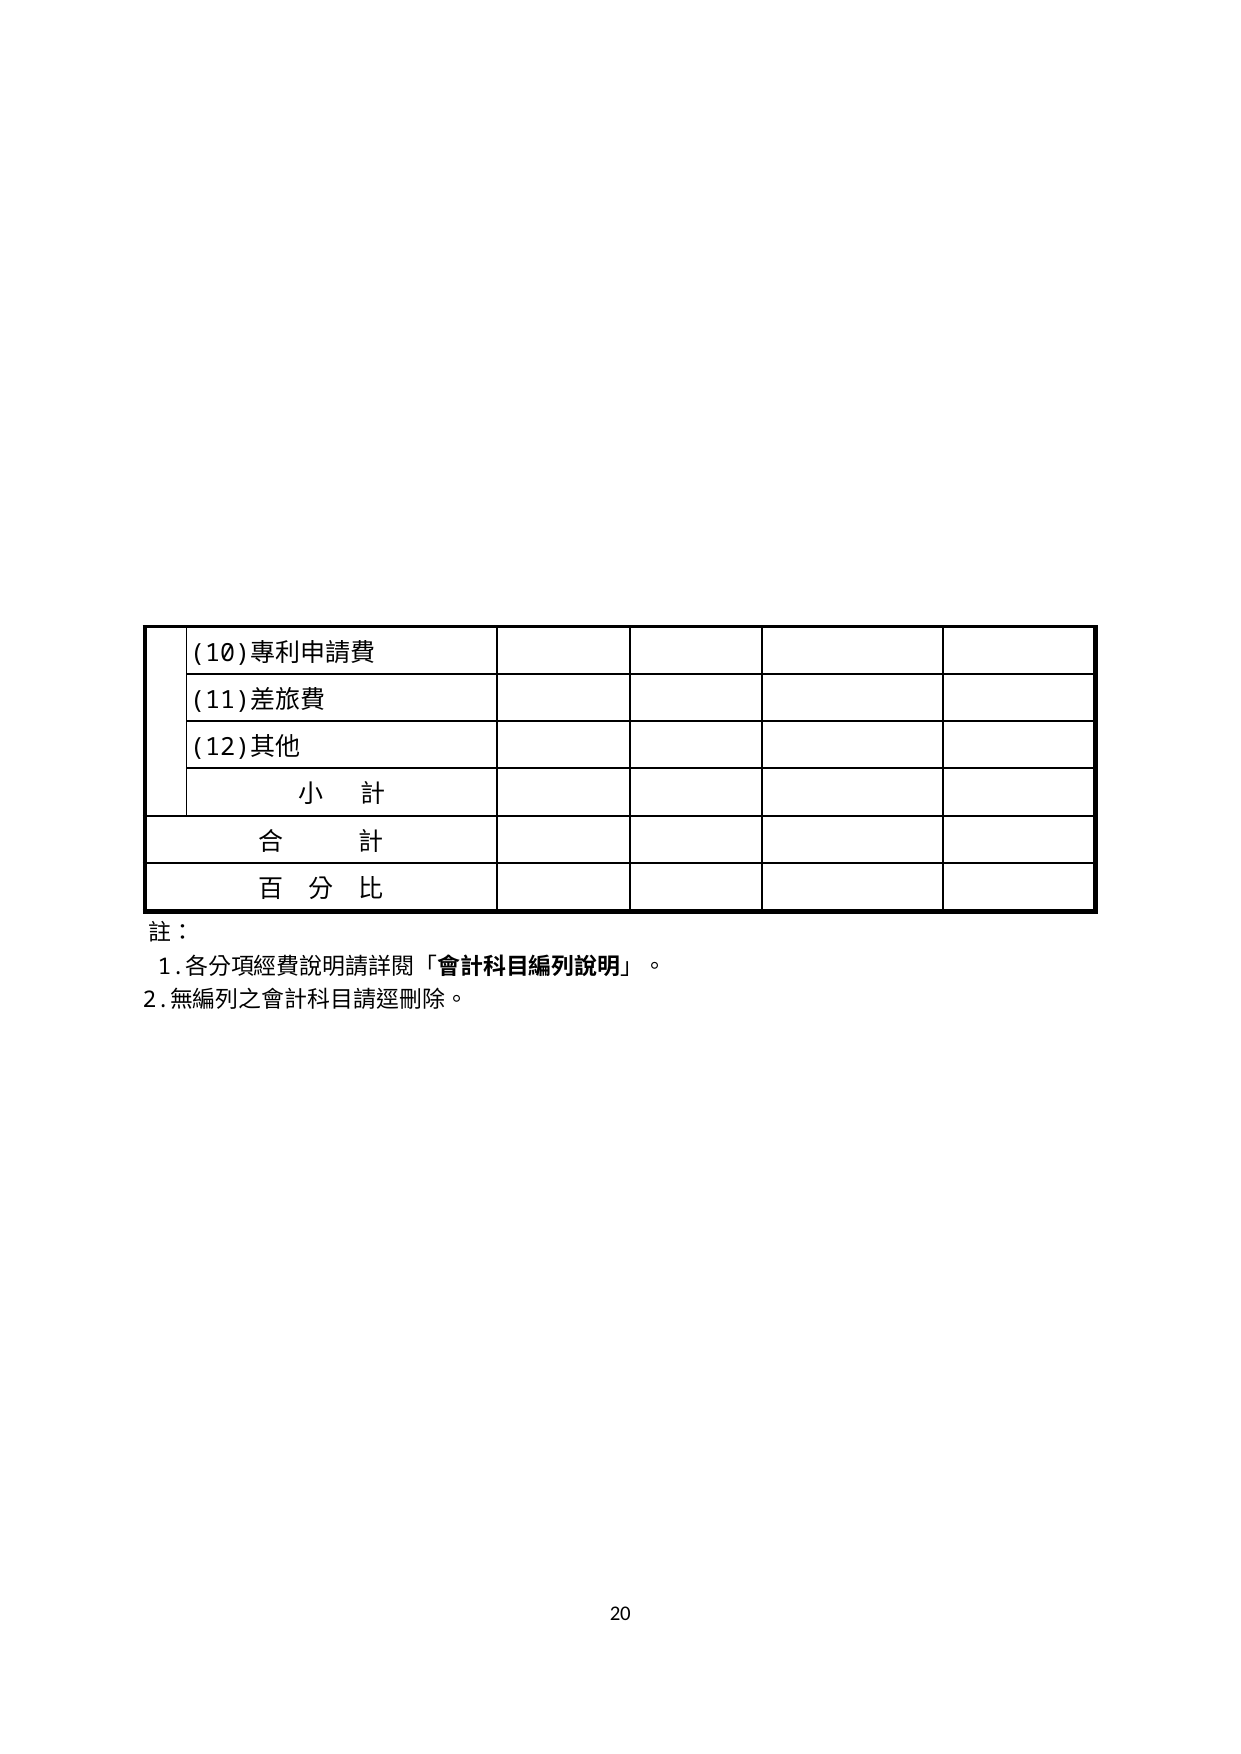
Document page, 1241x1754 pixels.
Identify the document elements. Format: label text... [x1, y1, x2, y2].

table_cell [498, 769, 629, 814]
table_cell [944, 722, 1093, 767]
table_cell [147, 628, 186, 814]
table_cell [631, 628, 761, 673]
table_cell [944, 769, 1093, 814]
table_cell [944, 817, 1093, 862]
table_cell 小計 [187, 769, 496, 814]
table_cell [763, 769, 942, 814]
table_cell [763, 675, 942, 720]
text 1.各分項經費說明請詳閱「會計科目編列說明」。 [75, 948, 1128, 981]
table_cell 百 分 比 [147, 864, 496, 909]
table_cell [498, 675, 629, 720]
table_cell [631, 817, 761, 862]
table_cell [498, 628, 629, 673]
table_cell [631, 675, 761, 720]
table_cell (10)專利申請費 [187, 628, 496, 673]
table_cell [631, 769, 761, 814]
table_cell [631, 864, 761, 909]
table_cell [763, 864, 942, 909]
table_cell 合 計 [147, 817, 496, 862]
table_cell [498, 864, 629, 909]
table_cell (12)其他 [187, 722, 496, 767]
table_cell [631, 722, 761, 767]
table_cell [944, 864, 1093, 909]
table_cell [944, 675, 1093, 720]
text 註： [75, 914, 1128, 948]
table_cell [498, 722, 629, 767]
text 2.無編列之會計科目請逕刪除。 [75, 981, 1128, 1014]
table_cell [944, 628, 1093, 673]
table_cell [763, 817, 942, 862]
table_cell (11)差旅費 [187, 675, 496, 720]
table_cell [498, 817, 629, 862]
table_cell [763, 628, 942, 673]
table_cell [763, 722, 942, 767]
